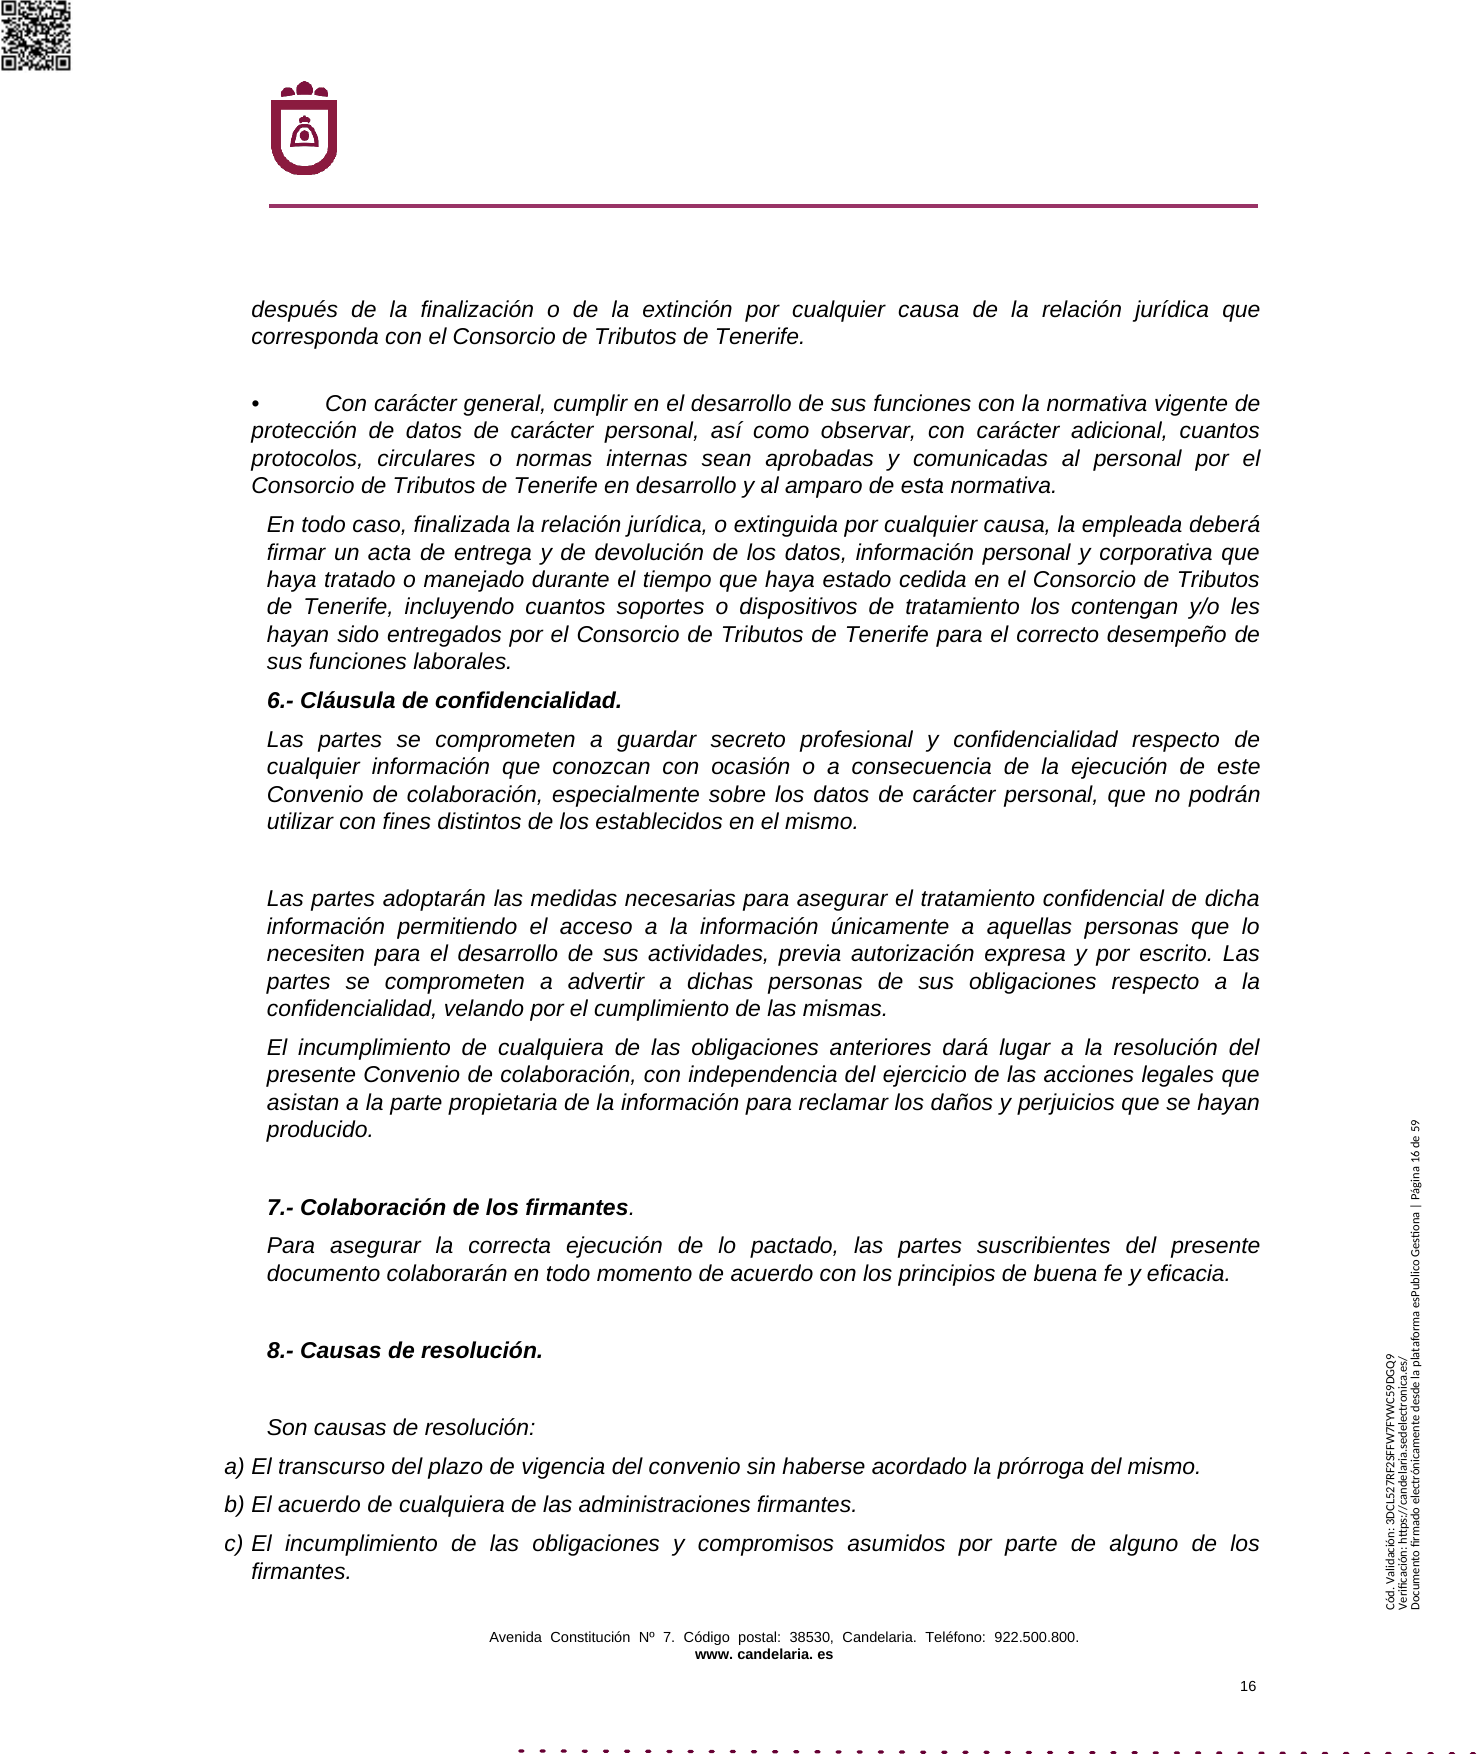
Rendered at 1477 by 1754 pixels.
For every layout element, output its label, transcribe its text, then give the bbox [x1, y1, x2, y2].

list después de la finalización o de la extinción por cualquier causa de la relación jurídica que corresponda con el Consorcio de Tributos de Tenerife. [251, 296, 1263, 349]
text 7.- Colaboración de los firmantes. [267, 1193, 1264, 1220]
text Para asegurar la correcta ejecución de lo pactado, las partes suscribientes del presente documento colaborarán en todo momento de acuerdo con los principios de buena fe y eficacia. [267, 1232, 1263, 1286]
text Las partes se comprometen a guardar secreto profesional y confidencialidad respecto de cualquier información que conozcan con ocasión o a consecuencia de la ejecución de este Convenio de colaboración, especialmente sobre los datos de carácter personal, que no podrán utilizar con fines distintos de los establecidos en el mismo. [267, 726, 1263, 834]
text En todo caso, finalizada la relación jurídica, o extinguida por cualquier causa, la empleada deberá firmar un acta de entrega y de devolución de los datos, información personal y corporativa que haya tratado o manejado durante el tiempo que haya estado cedida en el Consorcio de Tributos de Tenerife, incluyendo cuantos soportes o dispositivos de tratamiento los contengan y/o les hayan sido entregados por el Consorcio de Tributos de Tenerife para el correcto desempeño de sus funciones laborales. [267, 511, 1263, 674]
text El incumplimiento de cualquiera de las obligaciones anteriores dará lugar a la resolución del presente Convenio de colaboración, con independencia del ejercicio de las acciones legales que asistan a la parte propietaria de la información para reclamar los daños y perjuicios que se hayan producido. [267, 1034, 1263, 1142]
text 8.- Causas de resolución. [267, 1337, 1264, 1363]
list El transcurso del plazo de vigencia del convenio sin haberse acordado la prórroga del mismo. [224, 1453, 1263, 1479]
text 6.- Cláusula de confidencialidad. [267, 687, 1264, 713]
text Las partes adoptarán las medidas necesarias para asegurar el tratamiento confidencial de dicha información permitiendo el acceso a la información únicamente a aquellas personas que lo necesiten para el desarrollo de sus actividades, previa autorización expresa y por escrito. Las partes se comprometen a advertir a dichas personas de sus obligaciones respecto a la confidencialidad, velando por el cumplimiento de las mismas. [267, 885, 1263, 1021]
text Son causas de resolución: [267, 1414, 1263, 1441]
list El incumplimiento de las obligaciones y compromisos asumidos por parte de alguno de los firmantes. [224, 1530, 1263, 1584]
list Con carácter general, cumplir en el desarrollo de sus funciones con la normativa vigente de protección de datos de carácter personal, así como observar, con carácter adicional, cuantos protocolos, circulares o normas internas sean aprobadas y comunicadas al personal por el Consorcio de Tributos de Tenerife en desarrollo y al amparo de esta normativa. [251, 390, 1263, 498]
list El acuerdo de cualquiera de las administraciones firmantes. [224, 1491, 1263, 1518]
